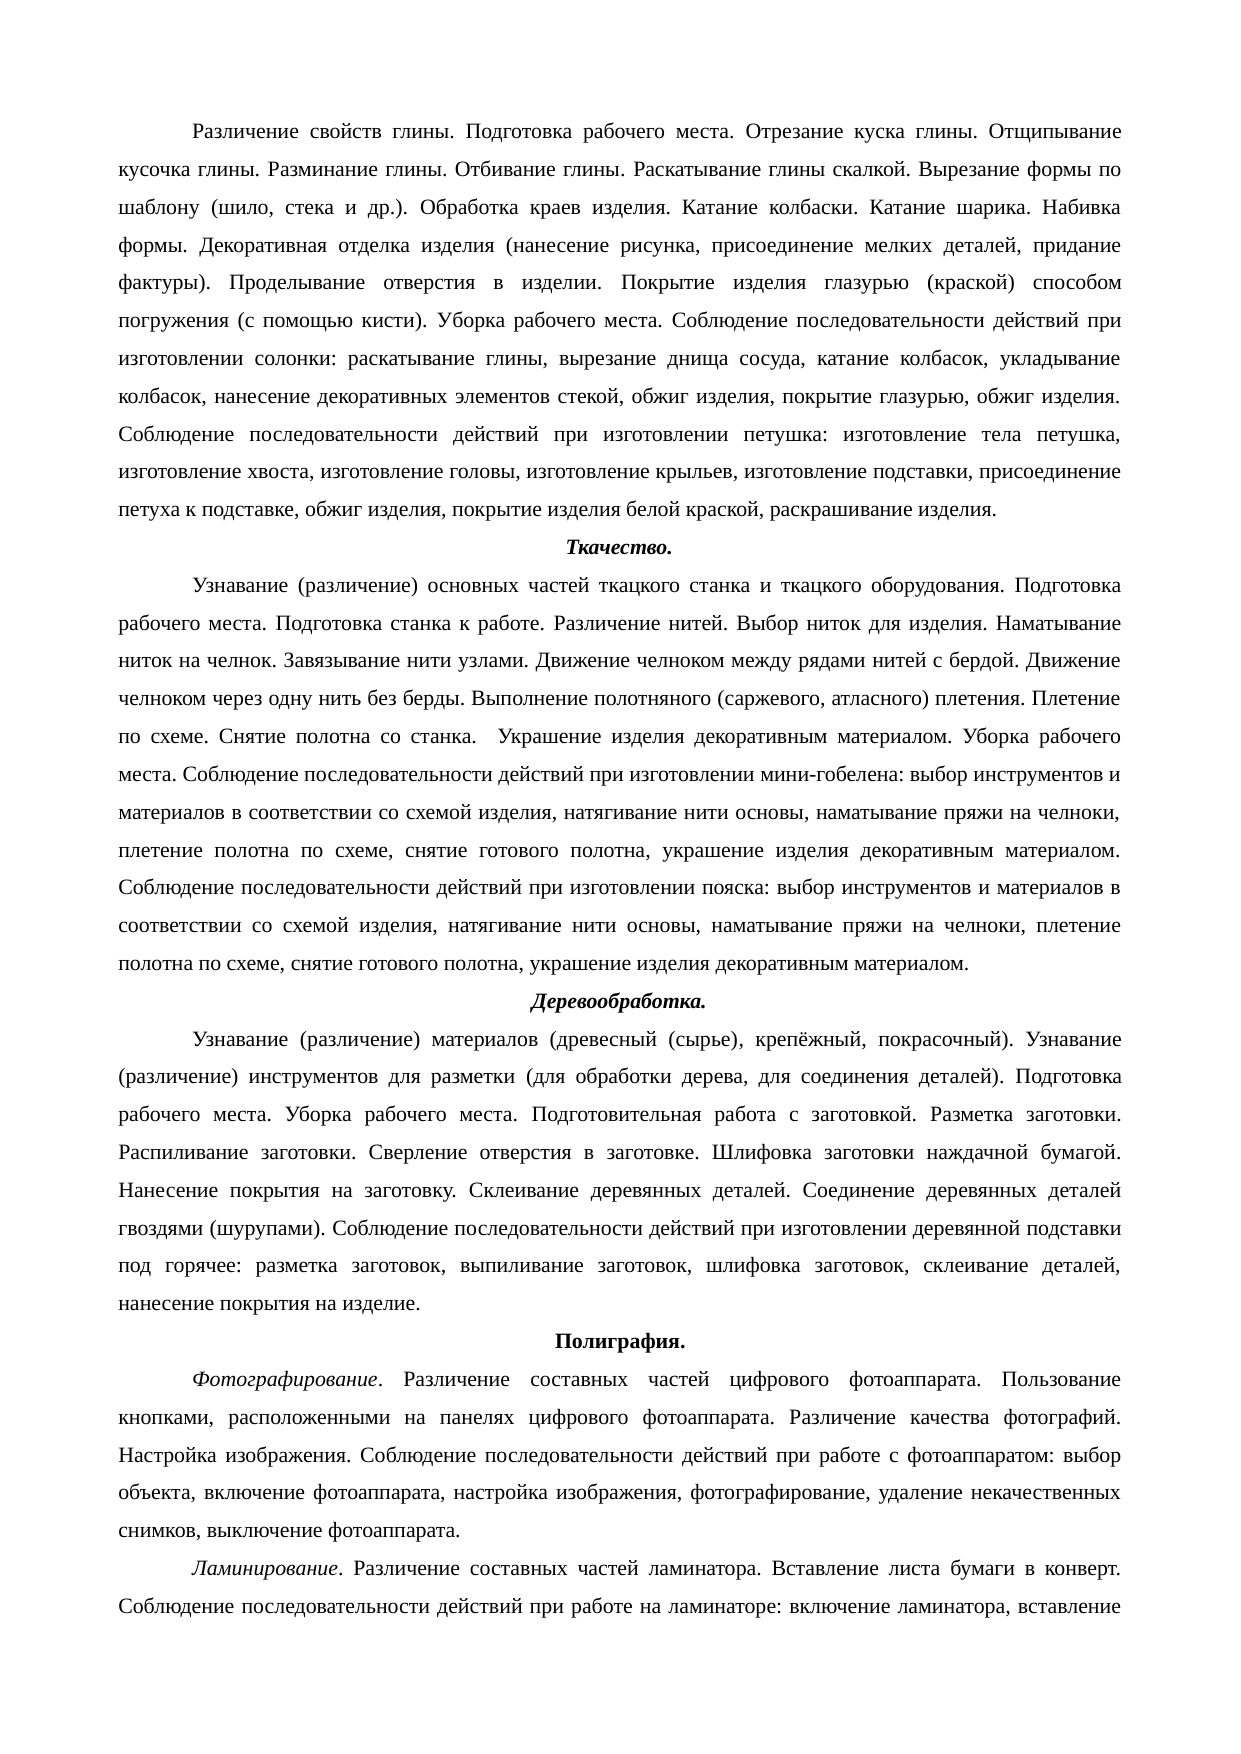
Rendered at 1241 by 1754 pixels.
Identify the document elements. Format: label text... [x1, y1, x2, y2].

text Ткачество. [118, 534, 1122, 559]
text Узнавание (различение) материалов (древесный (сырье), крепёжный, покрасочный). Узнавание (различение) инструментов для разметки (для обработки дерева, для соединения деталей). Подготовка рабочего места. Уборка рабочего места. Подготовительная работа с заготовкой. Разметка заготовки. Распиливание заготовки. Сверление отверстия в заготовке. Шлифовка заготовки наждачной бумагой. Нанесение покрытия на заготовку. Склеивание деревянных деталей. Соединение деревянных деталей гвоздями (шурупами). Соблюдение последовательности действий при изготовлении деревянной подставки под горячее: разметка заготовок, выпиливание заготовок, шлифовка заготовок, склеивание деталей, нанесение покрытия на изделие. [118, 1026, 1122, 1316]
text Фотографирование. Различение составных частей цифрового фотоаппарата. Пользование кнопками, расположенными на панелях цифрового фотоаппарата. Различение качества фотографий. Настройка изображения. Соблюдение последовательности действий при работе с фотоаппаратом: выбор объекта, включение фотоаппарата, настройка изображения, фотографирование, удаление некачественных снимков, выключение фотоаппарата. [118, 1366, 1122, 1542]
text Деревообработка. [118, 988, 1122, 1013]
text Полиграфия. [118, 1328, 1122, 1353]
text Узнавание (различение) основных частей ткацкого станка и ткацкого оборудования. Подготовка рабочего места. Подготовка станка к работе. Различение нитей. Выбор ниток для изделия. Наматывание ниток на челнок. Завязывание нити узлами. Движение челноком между рядами нитей с бердой. Движение челноком через одну нить без берды. Выполнение полотняного (саржевого, атласного) плетения. Плетение по схеме. Снятие полотна со станка. Украшение изделия декоративным материалом. Уборка рабочего места. Соблюдение последовательности действий при изготовлении мини-гобелена: выбор инструментов и материалов в соответствии со схемой изделия, натягивание нити основы, наматывание пряжи на челноки, плетение полотна по схеме, снятие готового полотна, украшение изделия декоративным материалом. Соблюдение последовательности действий при изготовлении пояска: выбор инструментов и материалов в соответствии со схемой изделия, натягивание нити основы, наматывание пряжи на челноки, плетение полотна по схеме, снятие готового полотна, украшение изделия декоративным материалом. [118, 572, 1122, 975]
text Ламинирование. Различение составных частей ламинатора. Вставление листа бумаги в конверт. Соблюдение последовательности действий при работе на ламинаторе: включение ламинатора, вставление [118, 1555, 1122, 1618]
text Различение свойств глины. Подготовка рабочего места. Отрезание куска глины. Отщипывание кусочка глины. Разминание глины. Отбивание глины. Раскатывание глины скалкой. Вырезание формы по шаблону (шило, стека и др.). Обработка краев изделия. Катание колбаски. Катание шарика. Набивка формы. Декоративная отделка изделия (нанесение рисунка, присоединение мелких деталей, придание фактуры). Проделывание отверстия в изделии. Покрытие изделия глазурью (краской) способом погружения (с помощью кисти). Уборка рабочего места. Соблюдение последовательности действий при изготовлении солонки: раскатывание глины, вырезание днища сосуда, катание колбасок, укладывание колбасок, нанесение декоративных элементов стекой, обжиг изделия, покрытие глазурью, обжиг изделия. Соблюдение последовательности действий при изготовлении петушка: изготовление тела петушка, изготовление хвоста, изготовление головы, изготовление крыльев, изготовление подставки, присоединение петуха к подставке, обжиг изделия, покрытие изделия белой краской, раскрашивание изделия. [118, 118, 1122, 521]
